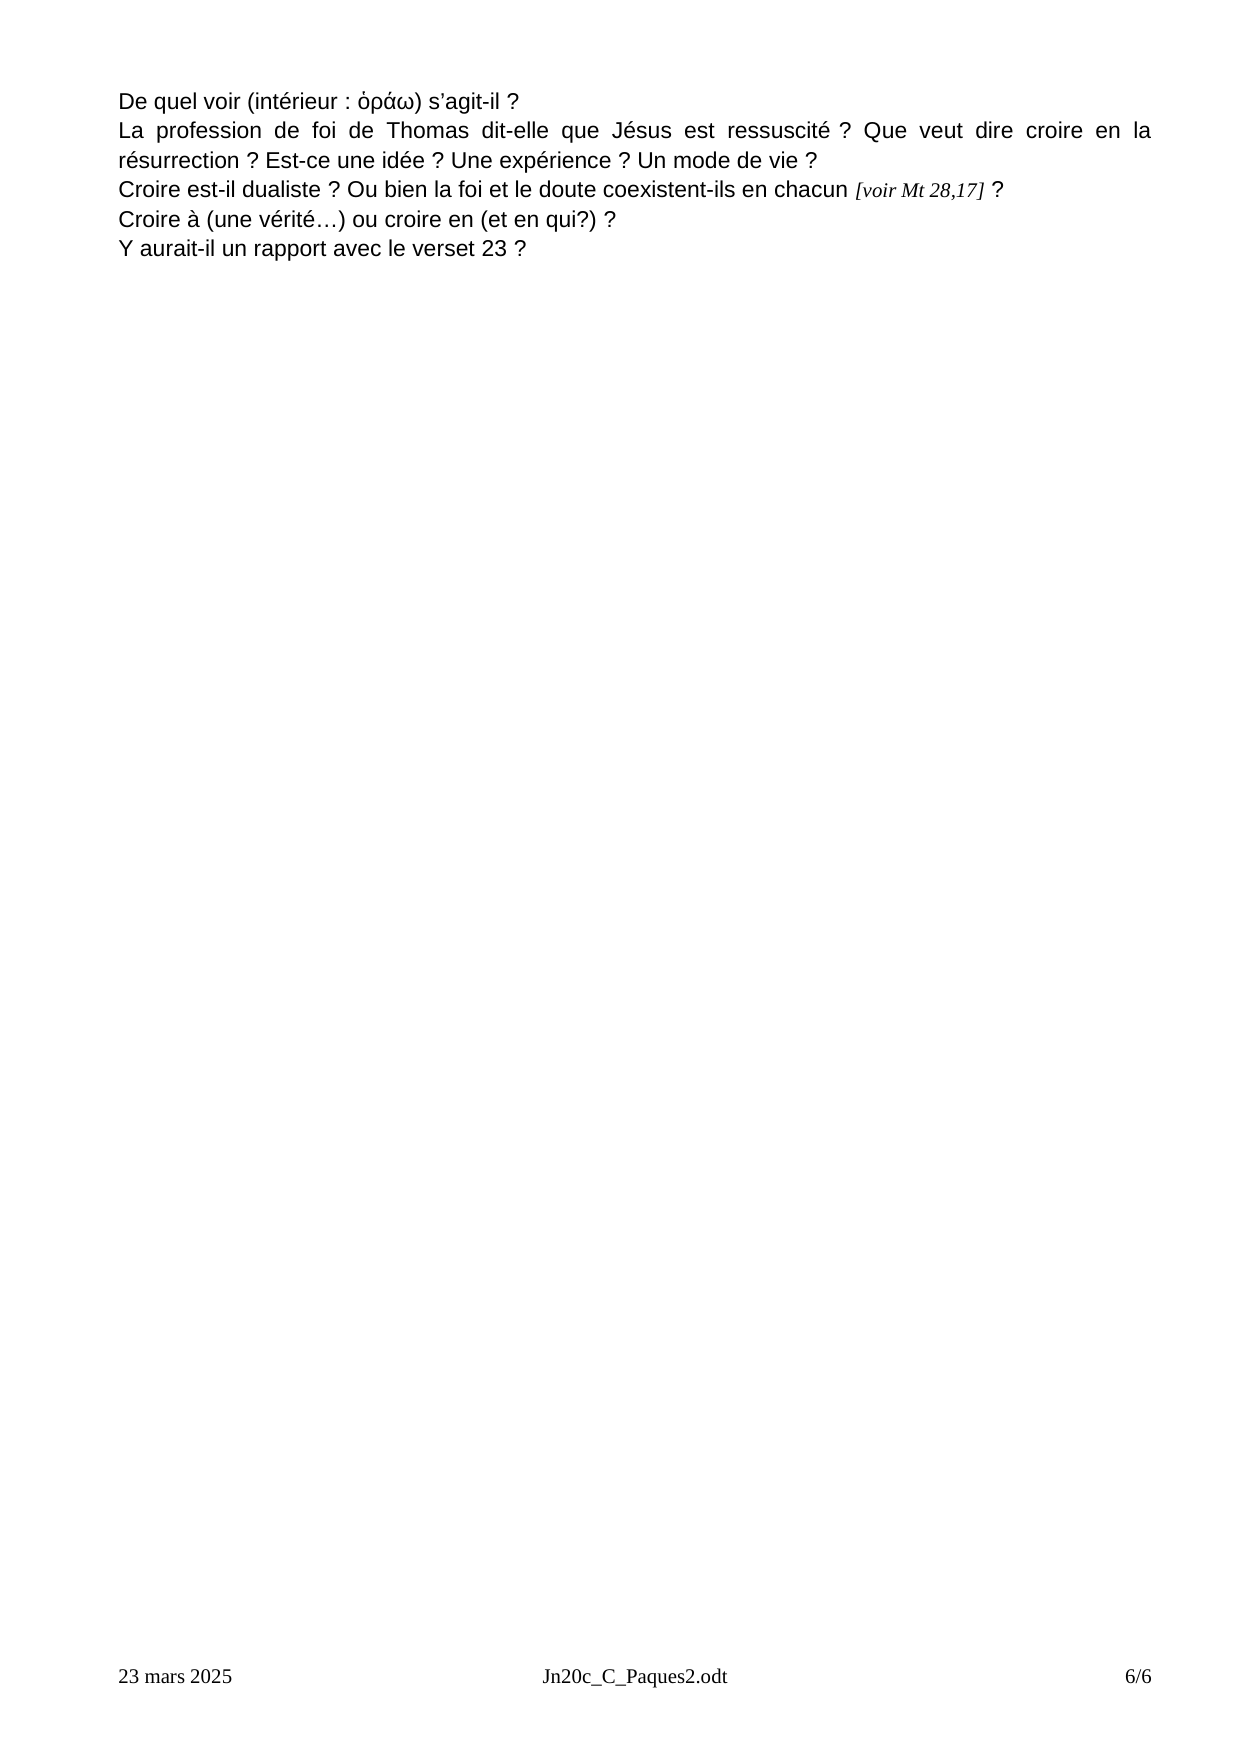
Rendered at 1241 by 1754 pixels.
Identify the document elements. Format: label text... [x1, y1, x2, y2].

text Croire à (une vérité…) ou croire en (et en qui?) ? [118, 207, 1152, 232]
text De quel voir (intérieur : ὁράω) s’agit-il ? [118, 88, 1152, 114]
text Croire est-il dualiste ? Ou bien la foi et le doute coexistent-ils en chacun [voir Mt 28,17] ? [118, 177, 1152, 202]
text Y aurait-il un rapport avec le verset 23 ? [118, 236, 1152, 262]
text La profession de foi de Thomas dit-elle que Jésus est ressuscité ? Que veut dire croire en la résurrection ? Est-ce une idée ? Une expérience ? Un mode de vie ? [118, 118, 1152, 173]
